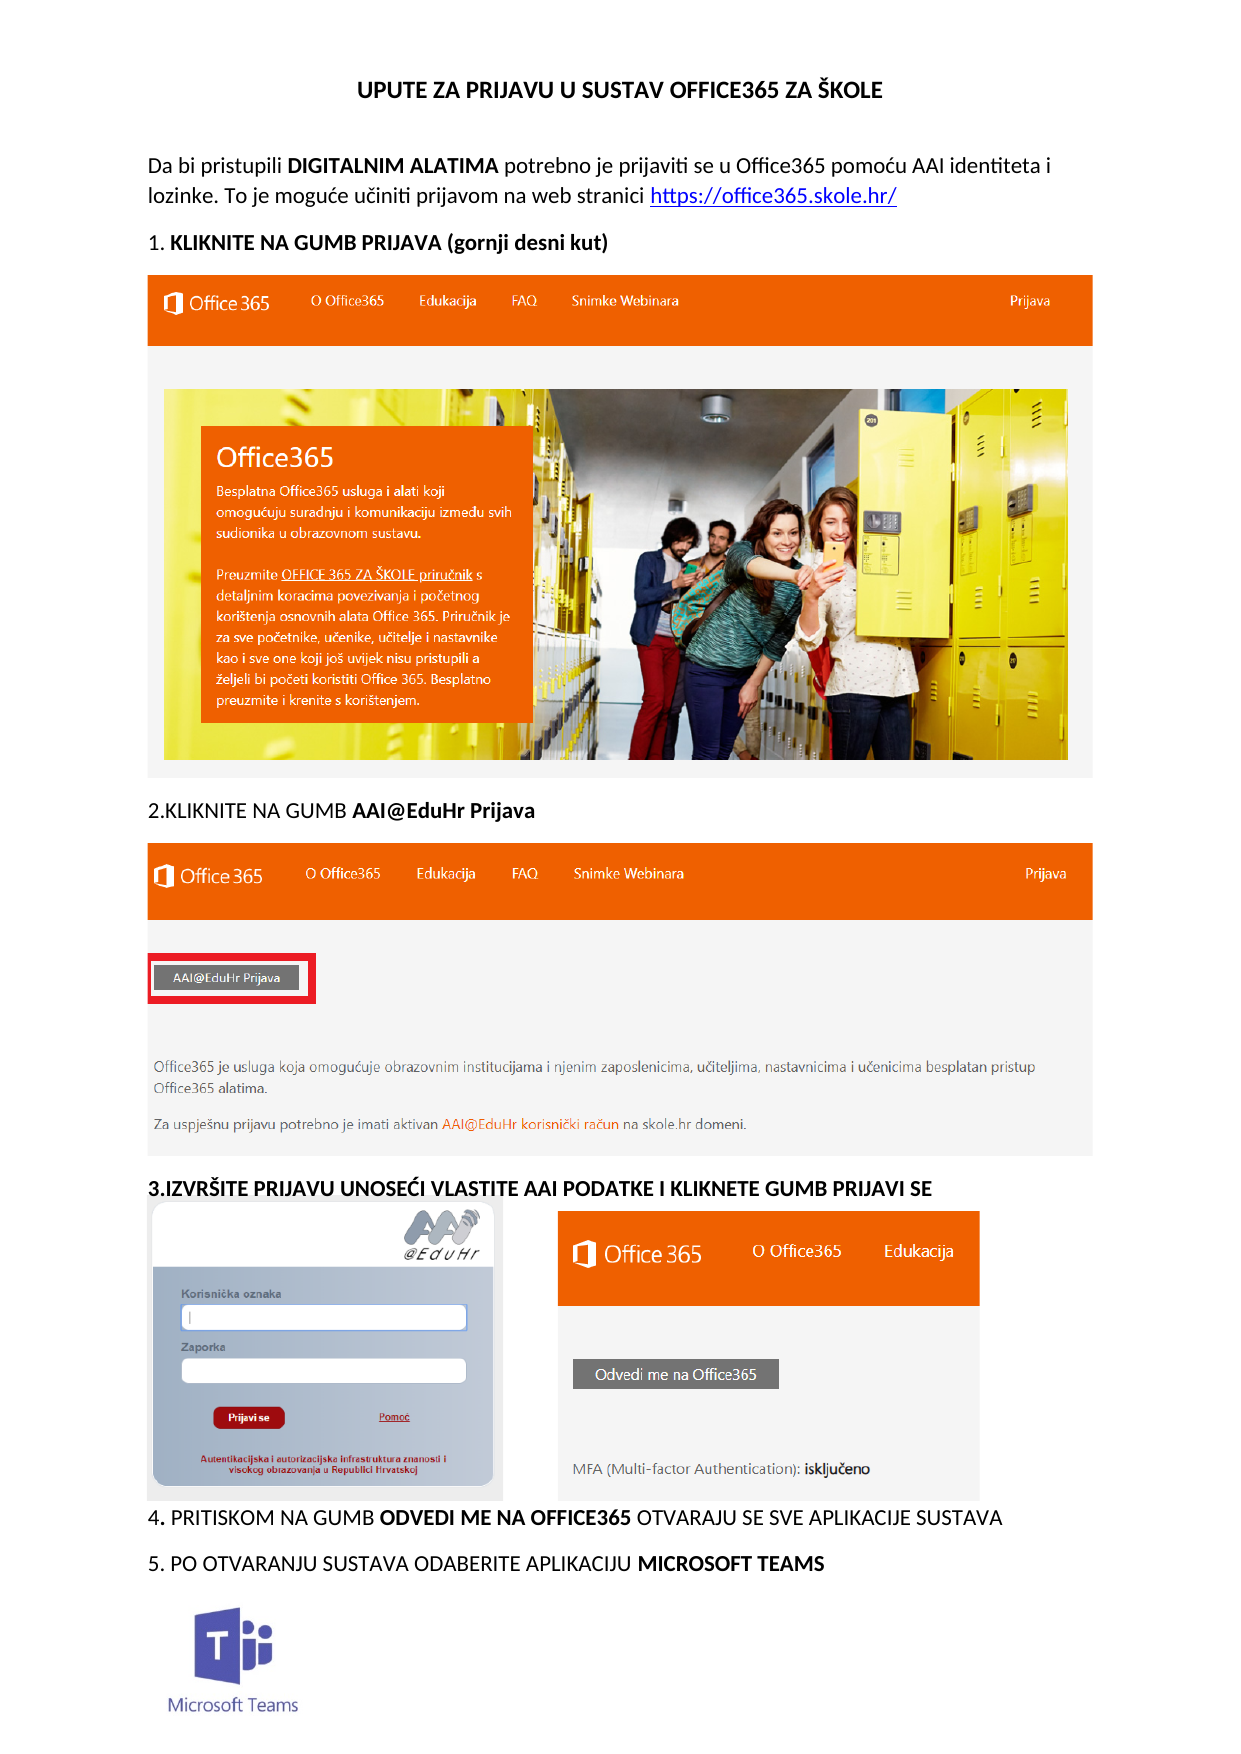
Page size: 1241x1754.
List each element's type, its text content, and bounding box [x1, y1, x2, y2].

picture [147, 843, 1093, 1156]
text 3.IZVRŠITE PRIJAVU UNOSEĆI VLASTITE AAI PODATKE I KLIKNETE GUMB PRIJAVI SE [148, 1174, 1093, 1202]
text Da bi pristupili DIGITALNIM ALATIMA potrebno je prijaviti se u Office365 pomoću AAI identiteta i lozinke. To je moguće učiniti prijavom na web stranici https://office365.skole.hr/ [148, 151, 1093, 209]
text 4. PRITISKOM NA GUMB ODVEDI ME NA OFFICE365 OTVARAJU SE SVE APLIKACIJE SUSTAVA [148, 1503, 1093, 1531]
text 5. PO OTVARANJU SUSTAVA ODABERITE APLIKACIJU MICROSOFT TEAMS [148, 1549, 1093, 1577]
picture [147, 275, 1093, 778]
picture [146, 1195, 504, 1501]
picture [557, 1211, 980, 1501]
text 1. KLIKNITE NA GUMB PRIJAVA (gornji desni kut) [148, 228, 1093, 256]
picture [155, 1594, 311, 1725]
text 2.KLIKNITE NA GUMB AAI@EduHr Prijava [148, 797, 1093, 825]
